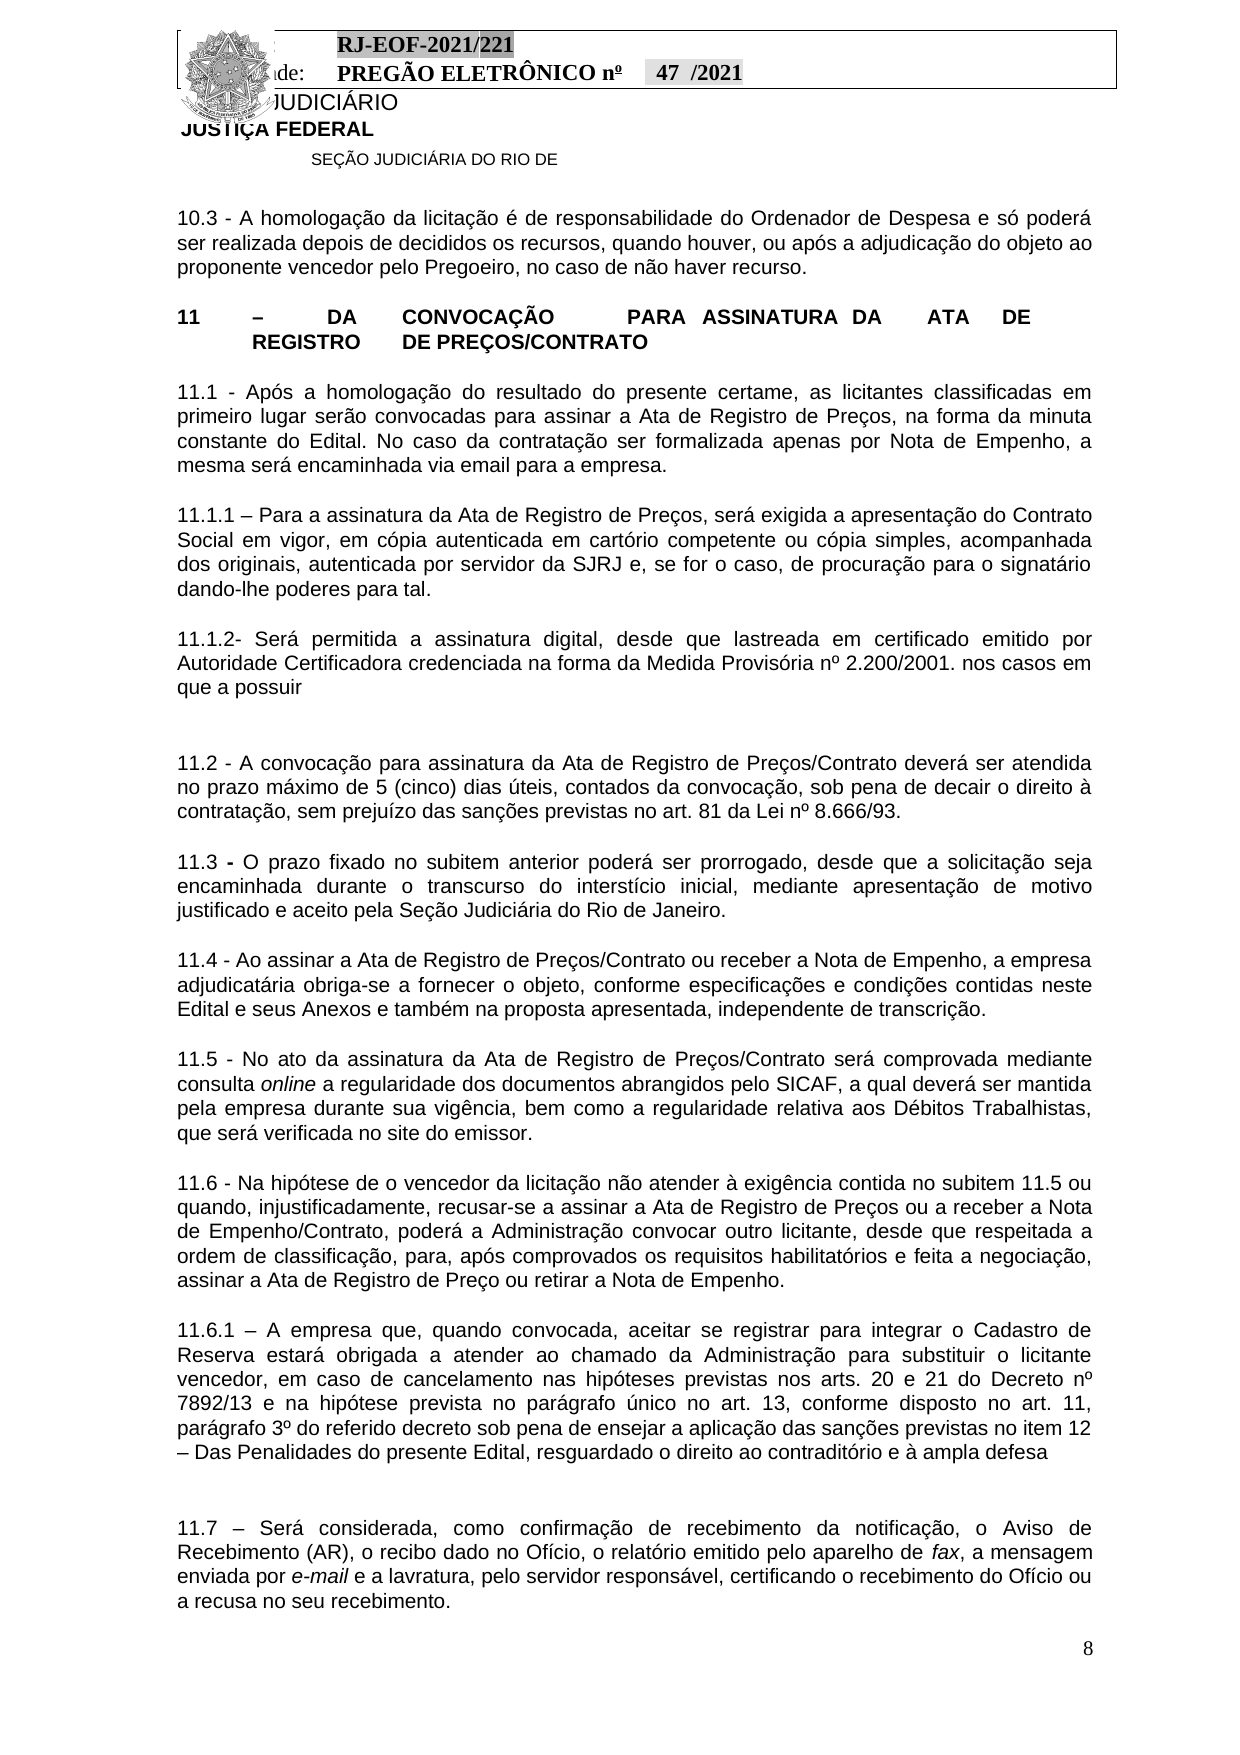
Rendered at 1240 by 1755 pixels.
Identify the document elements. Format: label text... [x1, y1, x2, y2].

text 11.3 - O prazo fixado no subitem anterior poderá ser prorrogado, desde que a solicitação seja encaminhada durante o transcurso do interstício inicial, mediante apresentação de motivo justificado e aceito pela Seção Judiciária do Rio de Janeiro. [177, 849, 1093, 922]
text 11.6.1 – A empresa que, quando convocada, aceitar se registrar para integrar o Cadastro de Reserva estará obrigada a atender ao chamado da Administração para substituir o licitante vencedor, em caso de cancelamento nas hipóteses previstas nos arts. 20 e 21 do Decreto nº 7892/13 e na hipótese prevista no parágrafo único no art. 13, conforme disposto no art. 11, parágrafo 3º do referido decreto sob pena de ensejar a aplicação das sanções previstas no item 12 – Das Penalidades do presente Edital, resguardado o direito ao contraditório e à ampla defesa [177, 1318, 1093, 1464]
text 11.4 - Ao assinar a Ata de Registro de Preços/Contrato ou receber a Nota de Empenho, a empresa adjudicatária obriga-se a fornecer o objeto, conforme especificações e condições contidas neste Edital e seus Anexos e também na proposta apresentada, independente de transcrição. [177, 948, 1093, 1021]
text 11.1 - Após a homologação do resultado do presente certame, as licitantes classificadas em primeiro lugar serão convocadas para assinar a Ata de Registro de Preços, na forma da minuta constante do Edital. No caso da contratação ser formalizada apenas por Nota de Empenho, a mesma será encaminhada via email para a empresa. [177, 380, 1093, 477]
text 11.2 - A convocação para assinatura da Ata de Registro de Preços/Contrato deverá ser atendida no prazo máximo de 5 (cinco) dias úteis, contados da convocação, sob pena de decair o direito à contratação, sem prejuízo das sanções previstas no art. 81 da Lei nº 8.666/93. [177, 751, 1093, 823]
text 11.1.1 – Para a assinatura da Ata de Registro de Preços, será exigida a apresentação do Contrato Social em vigor, em cópia autenticada em cartório competente ou cópia simples, acompanhada dos originais, autenticada por servidor da SJRJ e, se for o caso, de procuração para o signatário dando-lhe poderes para tal. [177, 503, 1093, 600]
text 11.1.2- Será permitida a assinatura digital, desde que lastreada em certificado emitido por Autoridade Certificadora credenciada na forma da Medida Provisória nº 2.200/2001. nos casos em que a possuir [177, 626, 1093, 699]
text 11.5 - No ato da assinatura da Ata de Registro de Preços/Contrato será comprovada mediante consulta online a regularidade dos documentos abrangidos pelo SICAF, a qual deverá ser mantida pela empresa durante sua vigência, bem como a regularidade relativa aos Débitos Trabalhistas, que será verificada no site do emissor. [177, 1047, 1093, 1144]
text 11.7 – Será considerada, como confirmação de recebimento da notificação, o Aviso de Recebimento (AR), o recibo dado no Ofício, o relatório emitido pelo aparelho de fax, a mensagem enviada por e-mail e a lavratura, pelo servidor responsável, certificando o recebimento do Ofício ou a recusa no seu recebimento. [177, 1515, 1093, 1612]
text 10.3 - A homologação da licitação é de responsabilidade do Ordenador de Despesa e só poderá ser realizada depois de decididos os recursos, quando houver, ou após a adjudicação do objeto ao proponente vencedor pelo Pregoeiro, no caso de não haver recurso. [177, 206, 1093, 279]
subtitle 11 – DA CONVOCAÇÃO PARA ASSINATURA DA ATA DE REGISTRO DE PREÇOS/CONTRATO [177, 305, 1093, 354]
text 11.6 - Na hipótese de o vencedor da licitação não atender à exigência contida no subitem 11.5 ou quando, injustificadamente, recusar-se a assinar a Ata de Registro de Preços ou a receber a Nota de Empenho/Contrato, poderá a Administração convocar outro licitante, desde que respeitada a ordem de classificação, para, após comprovados os requisitos habilitatórios e feita a negociação, assinar a Ata de Registro de Preço ou retirar a Nota de Empenho. [177, 1170, 1093, 1292]
